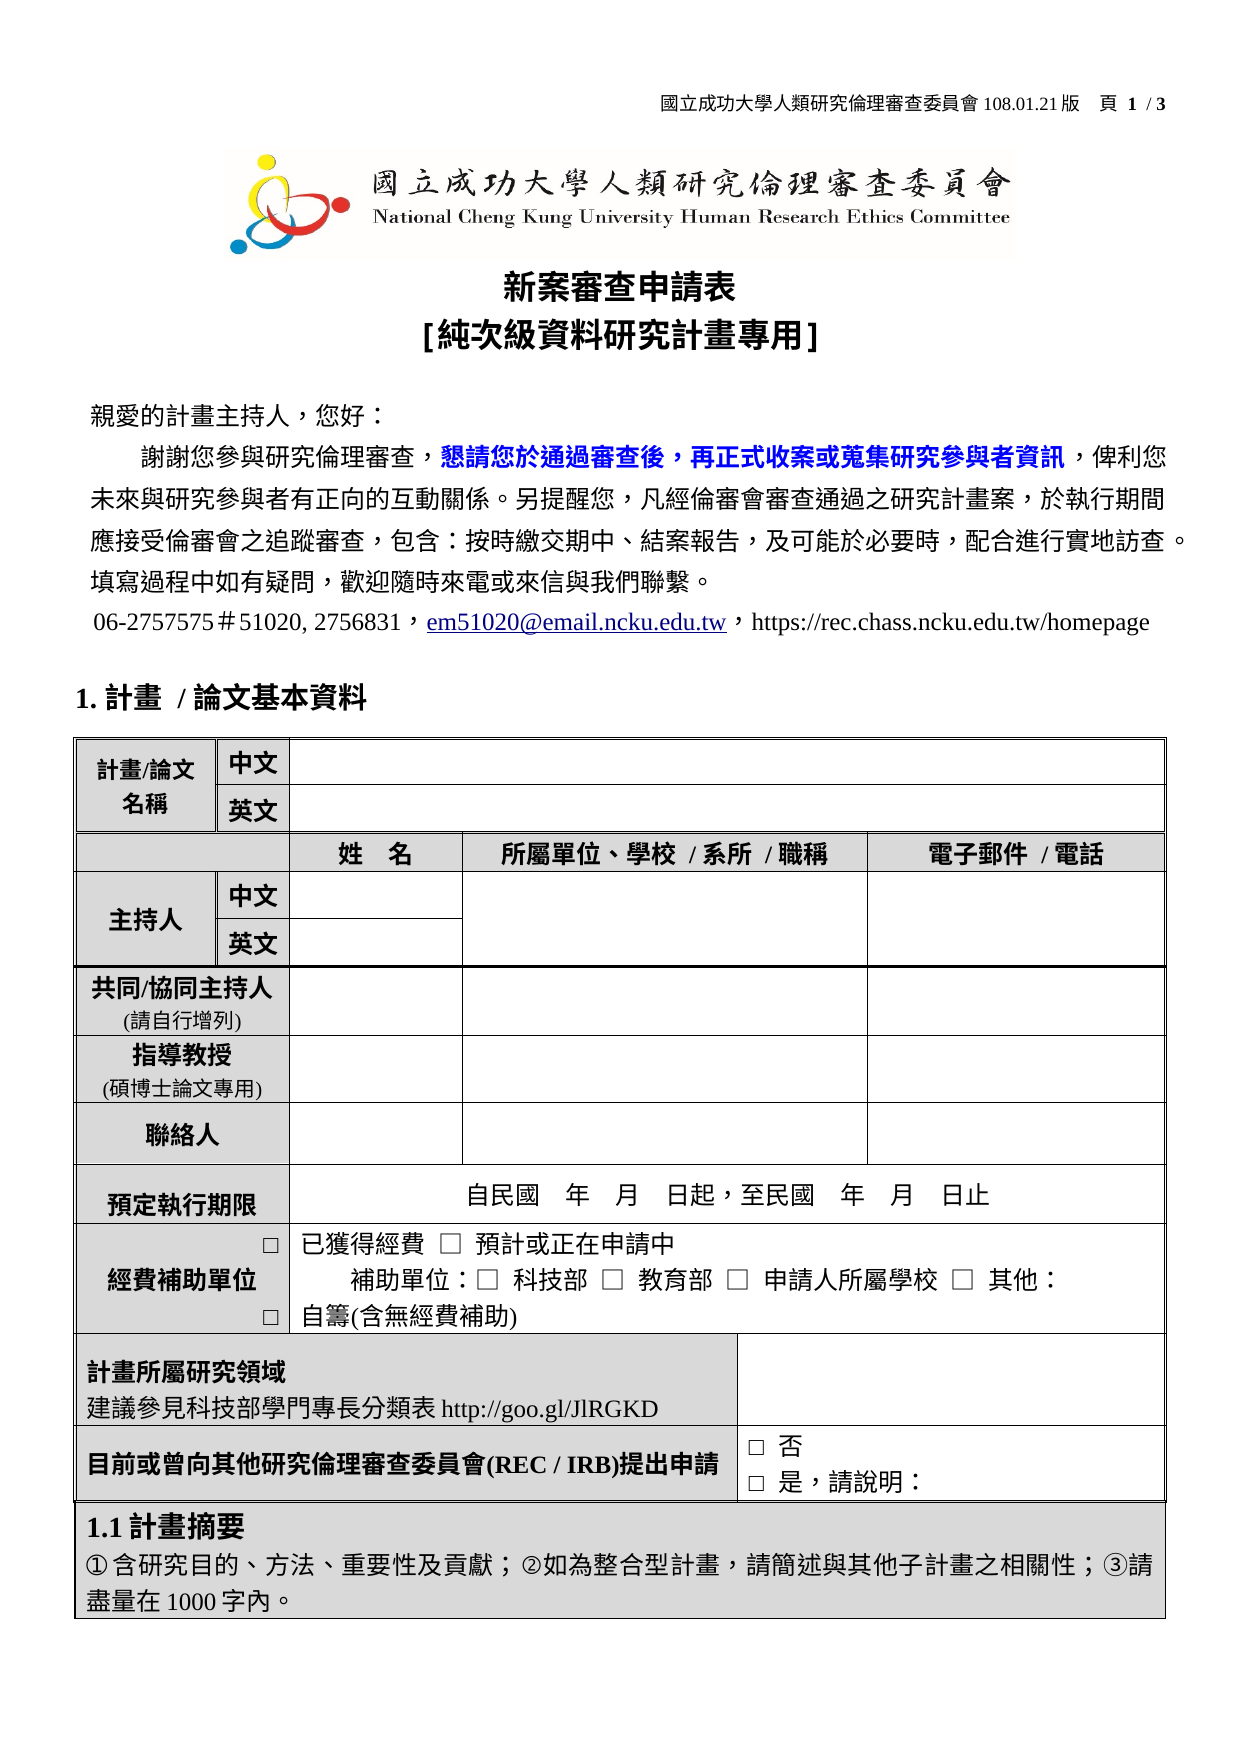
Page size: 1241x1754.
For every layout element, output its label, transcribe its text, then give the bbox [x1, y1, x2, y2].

table_cell [868, 1103, 1164, 1163]
table_cell [463, 872, 867, 965]
table_cell 姓 名 [290, 834, 462, 871]
table_cell 聯絡人 [77, 1103, 289, 1163]
text 謝謝您參與研究倫理審查，懇請您於通過審查後，再正式收案或蒐集研究參與者資訊，俾利您未來與研究參與者有正向的互動關係。另提醒您，凡經倫審會審查通過之研究計畫案，於執行期間應接受倫審會之追蹤審查，包含：按時繳交期中、結案報告，及可能於必要時，配合進行實地訪查。填寫過程中如有疑問，歡迎隨時來電或來信與我們聯繫。 [90, 433, 1168, 600]
table_cell [738, 1334, 1164, 1425]
list 計畫 / 論文基本資料 [75, 675, 1165, 717]
table_cell 計畫所屬研究領域 建議參見科技部學門專長分類表http://goo.gl/JlRGKD [77, 1334, 737, 1425]
table_cell [290, 1103, 462, 1163]
table_cell 英文 [218, 919, 289, 965]
table_cell [77, 834, 289, 871]
table_cell [868, 872, 1164, 965]
table_cell 經費補助單位 [77, 1224, 289, 1333]
table_cell [868, 1036, 1164, 1102]
table_header [290, 740, 1164, 784]
text 新案審查申請表 [75, 261, 1165, 309]
table_cell 已獲得經費 □ 預計或正在申請中 補助單位：□ 科技部 □ 教育部 □ 申請人所屬學校 □ 其他： 自籌(含無經費補助) [290, 1224, 1164, 1333]
table_cell 目前或曾向其他研究倫理審查委員會(REC / IRB)提出申請 [77, 1426, 737, 1500]
table_cell □ 否 □ 是，請說明： [738, 1426, 1164, 1500]
table_header 中文 [218, 740, 289, 784]
text 親愛的計畫主持人，您好： [90, 392, 1109, 433]
table_cell 英文 [218, 785, 289, 831]
text 06-2757575＃51020, 2756831，em51020@email.ncku.edu.tw，https://rec.chass.ncku.edu.tw/homepage [75, 600, 1168, 638]
table_cell 所屬單位、學校 / 系所 / 職稱 [463, 834, 867, 871]
table_cell [463, 1036, 867, 1102]
table_cell [290, 785, 1164, 831]
table_cell [290, 1036, 462, 1102]
table_cell [290, 968, 462, 1035]
table_cell [290, 872, 462, 918]
table_cell [463, 1103, 867, 1163]
table_cell 主持人 [77, 872, 215, 965]
table_cell [463, 968, 867, 1035]
table_cell 共同/協同主持人 (請自行增列) [77, 968, 289, 1035]
table_cell [868, 968, 1164, 1035]
table_cell 中文 [218, 872, 289, 918]
table_cell 預定執行期限 [77, 1165, 289, 1223]
table_cell 指導教授 (碩博士論文專用) [77, 1036, 289, 1102]
table_cell 1.1計畫摘要 ➀含研究目的、方法、重要性及貢獻；如為整合型計畫，請簡述與其他子計畫之相關性；➂請盡量在1000字內。 [76, 1503, 1165, 1618]
text [純次級資料研究計畫專用] [75, 309, 1165, 358]
table_cell [290, 919, 462, 965]
table_cell 電子郵件 / 電話 [868, 834, 1164, 871]
table_cell 自民國 年 月 日起，至民國 年 月 日止 [290, 1165, 1164, 1223]
table_header 計畫/論文 名稱 [77, 740, 215, 831]
